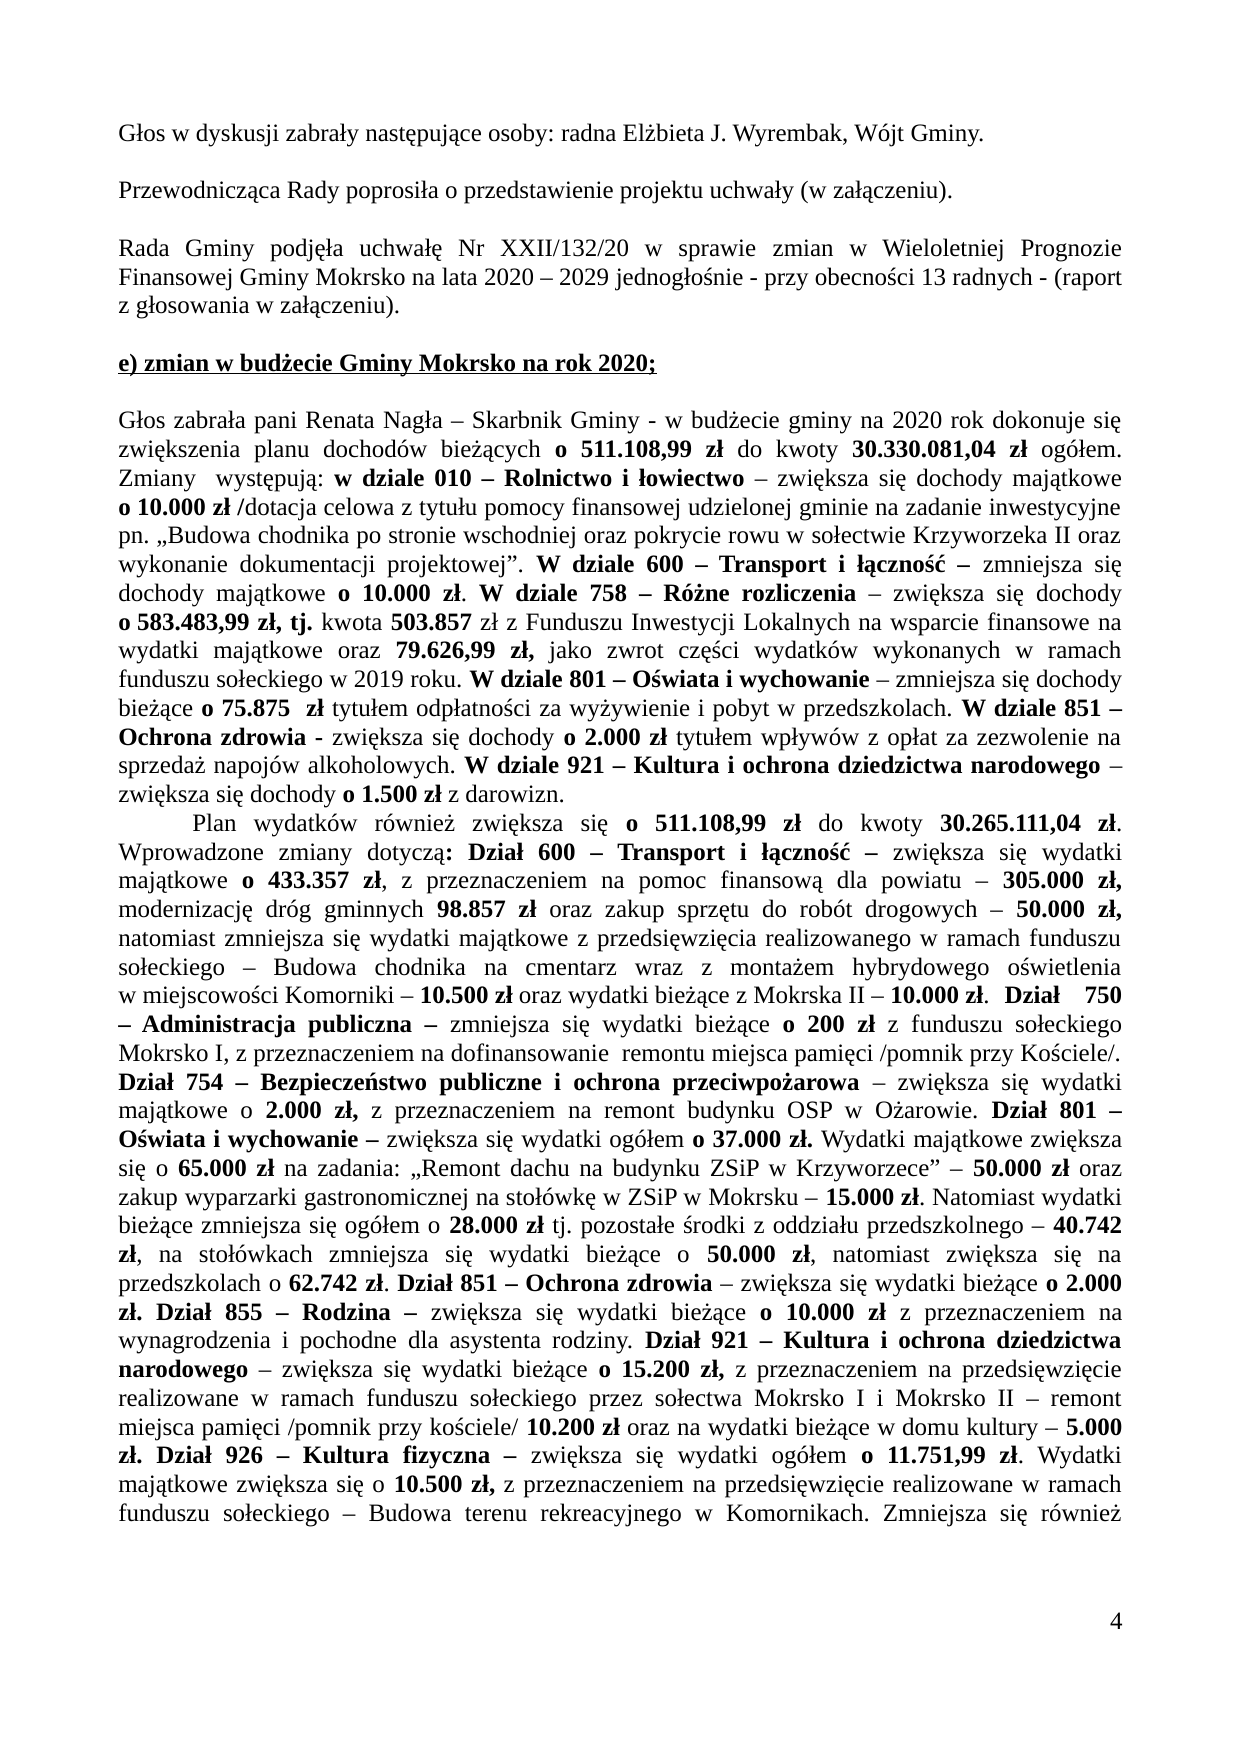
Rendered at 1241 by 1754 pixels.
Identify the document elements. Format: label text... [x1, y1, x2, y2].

text Głos w dyskusji zabrały następujące osoby: radna Elżbieta J. Wyrembak, Wójt Gminy. [118, 118, 1122, 147]
text Głos zabrała pani Renata Nagła – Skarbnik Gminy - w budżecie gminy na 2020 rok dokonuje się zwiększenia planu dochodów bieżących o 511.108,99 zł do kwoty 30.330.081,04 zł ogółem. Zmiany występują: w dziale 010 – Rolnictwo i łowiectwo – zwiększa się dochody majątkowe o 10.000 zł /dotacja celowa z tytułu pomocy finansowej udzielonej gminie na zadanie inwestycyjne pn. „Budowa chodnika po stronie wschodniej oraz pokrycie rowu w sołectwie Krzyworzeka II oraz wykonanie dokumentacji projektowej”. W dziale 600 – Transport i łączność – zmniejsza się dochody majątkowe o 10.000 zł. W dziale 758 – Różne rozliczenia – zwiększa się dochody o 583.483,99 zł, tj. kwota 503.857 zł z Funduszu Inwestycji Lokalnych na wsparcie finansowe na wydatki majątkowe oraz 79.626,99 zł, jako zwrot części wydatków wykonanych w ramach funduszu sołeckiego w 2019 roku. W dziale 801 – Oświata i wychowanie – zmniejsza się dochody bieżące o 75.875 zł tytułem odpłatności za wyżywienie i pobyt w przedszkolach. W dziale 851 – Ochrona zdrowia - zwiększa się dochody o 2.000 zł tytułem wpływów z opłat za zezwolenie na sprzedaż napojów alkoholowych. W dziale 921 – Kultura i ochrona dziedzictwa narodowego – zwiększa się dochody o 1.500 zł z darowizn. [118, 406, 1122, 808]
text Rada Gminy podjęła uchwałę Nr XXII/132/20 w sprawie zmian w Wieloletniej Prognozie Finansowej Gminy Mokrsko na lata 2020 – 2029 jednogłośnie - przy obecności 13 radnych - (raport z głosowania w załączeniu). [118, 233, 1122, 319]
text e) zmian w budżecie Gminy Mokrsko na rok 2020; [118, 348, 1122, 377]
text Przewodnicząca Rady poprosiła o przedstawienie projektu uchwały (w załączeniu). [118, 176, 1122, 204]
text Plan wydatków również zwiększa się o 511.108,99 zł do kwoty 30.265.111,04 zł. Wprowadzone zmiany dotyczą: Dział 600 – Transport i łączność – zwiększa się wydatki majątkowe o 433.357 zł, z przeznaczeniem na pomoc finansową dla powiatu – 305.000 zł, modernizację dróg gminnych 98.857 zł oraz zakup sprzętu do robót drogowych – 50.000 zł, natomiast zmniejsza się wydatki majątkowe z przedsięwzięcia realizowanego w ramach funduszu sołeckiego – Budowa chodnika na cmentarz wraz z montażem hybrydowego oświetlenia w miejscowości Komorniki – 10.500 zł oraz wydatki bieżące z Mokrska II – 10.000 zł. Dział 750 – Administracja publiczna – zmniejsza się wydatki bieżące o 200 zł z funduszu sołeckiego Mokrsko I, z przeznaczeniem na dofinansowanie remontu miejsca pamięci /pomnik przy Kościele/. Dział 754 – Bezpieczeństwo publiczne i ochrona przeciwpożarowa – zwiększa się wydatki majątkowe o 2.000 zł, z przeznaczeniem na remont budynku OSP w Ożarowie. Dział 801 – Oświata i wychowanie – zwiększa się wydatki ogółem o 37.000 zł. Wydatki majątkowe zwiększa się o 65.000 zł na zadania: „Remont dachu na budynku ZSiP w Krzyworzece” – 50.000 zł oraz zakup wyparzarki gastronomicznej na stołówkę w ZSiP w Mokrsku – 15.000 zł. Natomiast wydatki bieżące zmniejsza się ogółem o 28.000 zł tj. pozostałe środki z oddziału przedszkolnego – 40.742 zł, na stołówkach zmniejsza się wydatki bieżące o 50.000 zł, natomiast zwiększa się na przedszkolach o 62.742 zł. Dział 851 – Ochrona zdrowia – zwiększa się wydatki bieżące o 2.000 zł. Dział 855 – Rodzina – zwiększa się wydatki bieżące o 10.000 zł z przeznaczeniem na wynagrodzenia i pochodne dla asystenta rodziny. Dział 921 – Kultura i ochrona dziedzictwa narodowego – zwiększa się wydatki bieżące o 15.200 zł, z przeznaczeniem na przedsięwzięcie realizowane w ramach funduszu sołeckiego przez sołectwa Mokrsko I i Mokrsko II – remont miejsca pamięci /pomnik przy kościele/ 10.200 zł oraz na wydatki bieżące w domu kultury – 5.000 zł. Dział 926 – Kultura fizyczna – zwiększa się wydatki ogółem o 11.751,99 zł. Wydatki majątkowe zwiększa się o 10.500 zł, z przeznaczeniem na przedsięwzięcie realizowane w ramach funduszu sołeckiego – Budowa terenu rekreacyjnego w Komornikach. Zmniejsza się również [118, 808, 1122, 1527]
